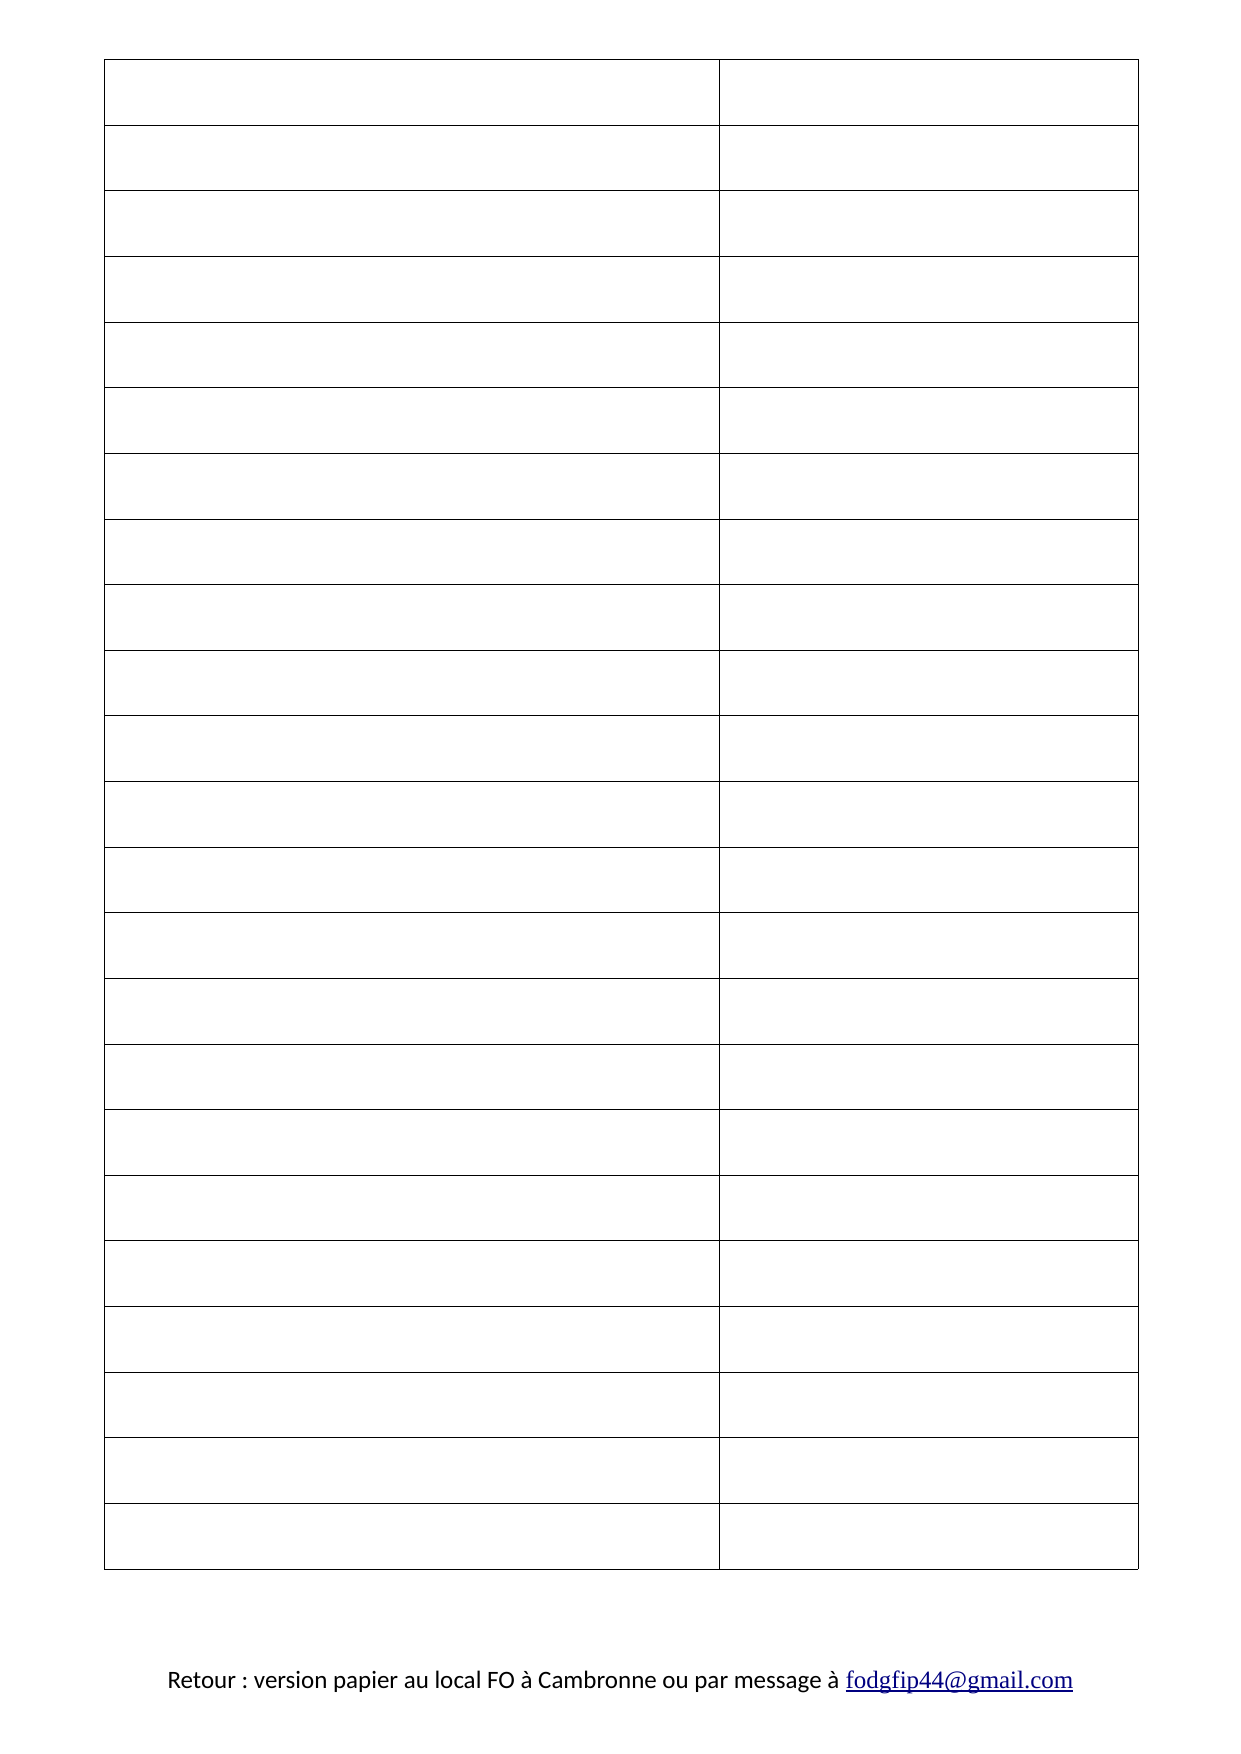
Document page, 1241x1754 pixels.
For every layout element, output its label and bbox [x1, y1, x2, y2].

table_cell [720, 1373, 1138, 1437]
table_cell [720, 1307, 1138, 1372]
table_cell [105, 388, 719, 453]
table_cell [105, 1110, 719, 1175]
table_cell [720, 979, 1138, 1043]
table_cell [105, 257, 719, 322]
table_cell [720, 585, 1138, 650]
table_cell [720, 126, 1138, 190]
table_cell [720, 1110, 1138, 1175]
table_cell [720, 782, 1138, 847]
table_cell [720, 848, 1138, 912]
table_cell [105, 782, 719, 847]
table_cell [105, 1438, 719, 1503]
table_cell [105, 520, 719, 584]
table_cell [105, 323, 719, 387]
table_cell [720, 1504, 1138, 1568]
table_cell [105, 979, 719, 1043]
table_cell [105, 1373, 719, 1437]
table_cell [720, 1438, 1138, 1503]
table_cell [105, 454, 719, 518]
table_cell [720, 1176, 1138, 1240]
table_cell [720, 1045, 1138, 1109]
table_cell [720, 388, 1138, 453]
table_cell [720, 60, 1138, 125]
table_cell [105, 1241, 719, 1306]
table_cell [720, 257, 1138, 322]
table_cell [105, 1176, 719, 1240]
table_cell [105, 913, 719, 978]
table_cell [105, 716, 719, 781]
table_cell [720, 651, 1138, 715]
table_cell [105, 651, 719, 715]
table_cell [720, 454, 1138, 518]
table_cell [105, 1504, 719, 1568]
table_cell [105, 191, 719, 256]
table_cell [105, 1307, 719, 1372]
table_cell [720, 716, 1138, 781]
table_cell [720, 520, 1138, 584]
table_cell [105, 126, 719, 190]
table_cell [105, 1045, 719, 1109]
table_cell [720, 913, 1138, 978]
table_cell [720, 191, 1138, 256]
table_cell [720, 323, 1138, 387]
table_cell [720, 1241, 1138, 1306]
table_cell [105, 585, 719, 650]
table_cell [105, 848, 719, 912]
table_cell [105, 60, 719, 125]
